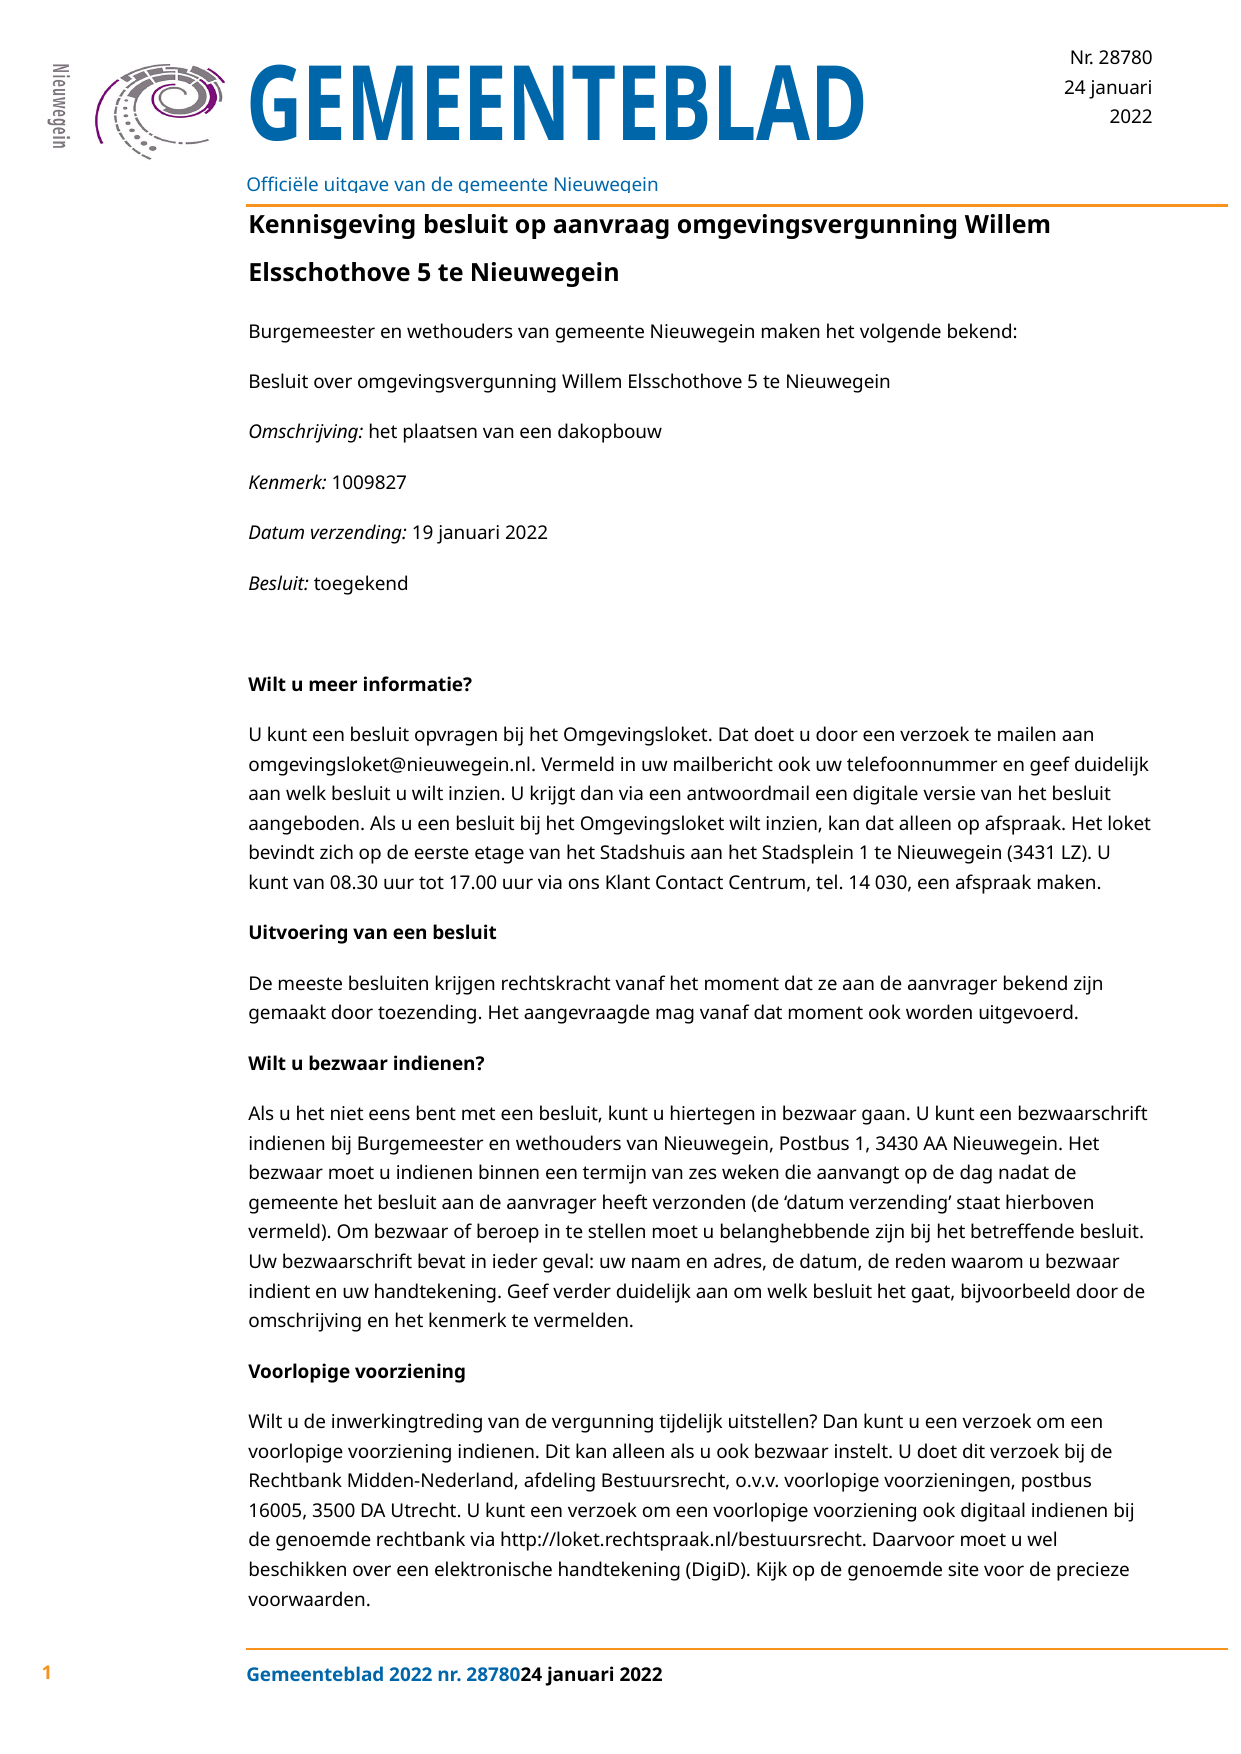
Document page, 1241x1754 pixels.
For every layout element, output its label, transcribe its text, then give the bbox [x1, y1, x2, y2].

text Wilt u de inwerkingtreding van de vergunning tijdelijk uitstellen? Dan kunt u een verzoek om een voorlopige voorziening indienen. Dit kan alleen als u ook bezwaar instelt. U doet dit verzoek bij de Rechtbank Midden-Nederland, afdeling Bestuursrecht, o.v.v. voorlopige voorzieningen, postbus 16005, 3500 DA Utrecht. U kunt een verzoek om een voorlopige voorziening ook digitaal indienen bij de genoemde rechtbank via http://loket.rechtspraak.nl/bestuursrecht. Daarvoor moet u wel beschikken over een elektronische handtekening (DigiD). Kijk op de genoemde site voor de precieze voorwaarden. [248, 1408, 1152, 1612]
text Datum verzending: 19 januari 2022 [248, 519, 1152, 545]
text Besluit over omgevingsvergunning Willem Elsschothove 5 te Nieuwegein [248, 368, 1152, 394]
text Besluit: toegekend [248, 570, 1152, 596]
text U kunt een besluit opvragen bij het Omgevingsloket. Dat doet u door een verzoek te mailen aan omgevingsloket@nieuwegein.nl. Vermeld in uw mailbericht ook uw telefoonnummer en geef duidelijk aan welk besluit u wilt inzien. U krijgt dan via een antwoordmail een digitale versie van het besluit aangeboden. Als u een besluit bij het Omgevingsloket wilt inzien, kan dat alleen op afspraak. Het loket bevindt zich op de eerste etage van het Stadshuis aan het Stadsplein 1 te Nieuwegein (3431 LZ). U kunt van 08.30 uur tot 17.00 uur via ons Klant Contact Centrum, tel. 14 030, een afspraak maken. [248, 721, 1152, 895]
text Wilt u bezwaar indienen? [248, 1050, 1152, 1076]
text Kennisgeving besluit op aanvraag omgevingsvergunning Willem Elsschothove 5 te Nieuwegein [248, 207, 1152, 288]
text Burgemeester en wethouders van gemeente Nieuwegein maken het volgende bekend: [248, 318, 1152, 344]
text Voorlopige voorziening [248, 1358, 1152, 1384]
picture [41, 47, 231, 172]
text Wilt u meer informatie? [248, 671, 1152, 697]
text De meeste besluiten krijgen rechtskracht vanaf het moment dat ze aan de aanvrager bekend zijn gemaakt door toezending. Het aangevraagde mag vanaf dat moment ook worden uitgevoerd. [248, 970, 1152, 1025]
text Als u het niet eens bent met een besluit, kunt u hiertegen in bezwaar gaan. U kunt een bezwaarschrift indienen bij Burgemeester en wethouders van Nieuwegein, Postbus 1, 3430 AA Nieuwegein. Het bezwaar moet u indienen binnen een termijn van zes weken die aanvangt op de dag nadat de gemeente het besluit aan de aanvrager heeft verzonden (de ‘datum verzending’ staat hierboven vermeld). Om bezwaar of beroep in te stellen moet u belanghebbende zijn bij het betreffende besluit. Uw bezwaarschrift bevat in ieder geval: uw naam en adres, de datum, de reden waarom u bezwaar indient en uw handtekening. Geef verder duidelijk aan om welk besluit het gaat, bijvoorbeeld door de omschrijving en het kenmerk te vermelden. [248, 1100, 1152, 1333]
text Kenmerk: 1009827 [248, 469, 1152, 495]
text Uitvoering van een besluit [248, 919, 1152, 945]
text Omschrijving: het plaatsen van een dakopbouw [248, 419, 1152, 444]
